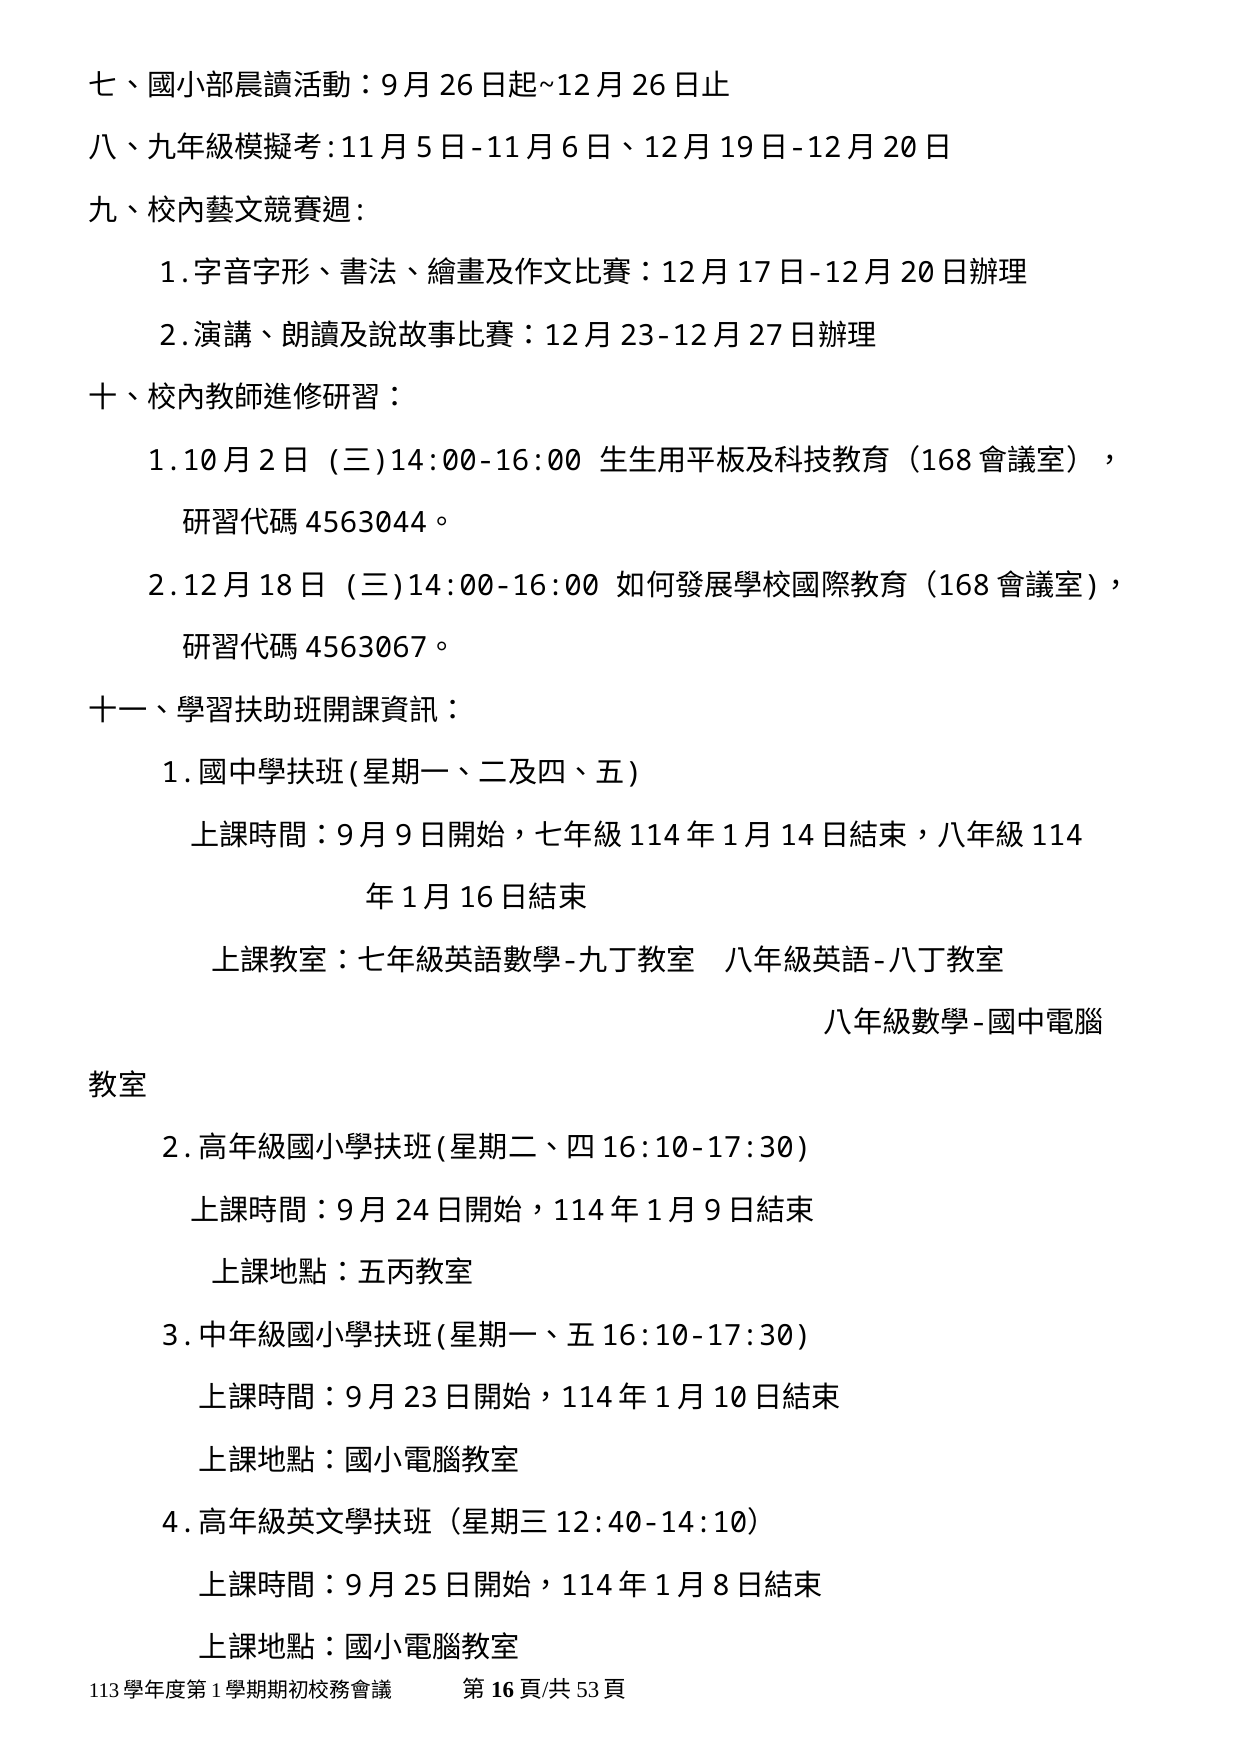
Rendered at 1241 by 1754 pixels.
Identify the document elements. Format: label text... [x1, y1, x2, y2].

text 上課時間：9月23日開始，114年1月10日結束 [199, 1353, 1122, 1416]
text 上課地點：國小電腦教室 [199, 1416, 1122, 1478]
list 高年級國小學扶班(星期二、四16:10-17:30) [161, 1103, 1122, 1166]
text 上課時間：9月25日開始，114年1月8日結束 [199, 1541, 1122, 1603]
text 2.12月18日 (三)14:00-16:00 如何發展學校國際教育（168會議室)， [89, 541, 1122, 603]
list 國中學扶班(星期一、二及四、五) [161, 728, 1122, 791]
text 上課時間：9月24日開始，114年1月9日結束 [161, 1166, 1122, 1228]
text 八、九年級模擬考:11月5日-11月6日、12月19日-12月20日 [89, 103, 1122, 166]
text 上課教室：七年級英語數學-九丁教室 八年級英語-八丁教室 [89, 916, 1122, 978]
list 中年級國小學扶班(星期一、五16:10-17:30) [161, 1291, 1122, 1353]
text 1.字音字形、書法、繪畫及作文比賽：12月17日-12月20日辦理 [89, 228, 1122, 291]
text 研習代碼4563044。 [89, 478, 1122, 541]
text 八年級數學-國中電腦教室 [89, 978, 1122, 1103]
text 1.10月2日 (三)14:00-16:00 生生用平板及科技教育（168會議室）， [89, 416, 1122, 478]
text 上課地點：五丙教室 [89, 1228, 1122, 1291]
text 七、國小部晨讀活動：9月26日起~12月26日止 [89, 41, 1122, 103]
text 研習代碼4563067。 [89, 603, 1122, 666]
text 上課時間：9月9日開始，七年級114年1月14日結束，八年級114 [161, 791, 1122, 853]
text 九、校內藝文競賽週: [89, 166, 1122, 228]
text 十一、學習扶助班開課資訊： [89, 666, 1122, 728]
text 十、校內教師進修研習： [89, 353, 1122, 416]
text 上課地點：國小電腦教室 [199, 1603, 1122, 1666]
text 年1月16日結束 [161, 853, 1122, 916]
list 高年級英文學扶班（星期三12:40-14:10） [161, 1478, 1122, 1541]
text 2.演講、朗讀及說故事比賽：12月23-12月27日辦理 [89, 291, 1122, 353]
